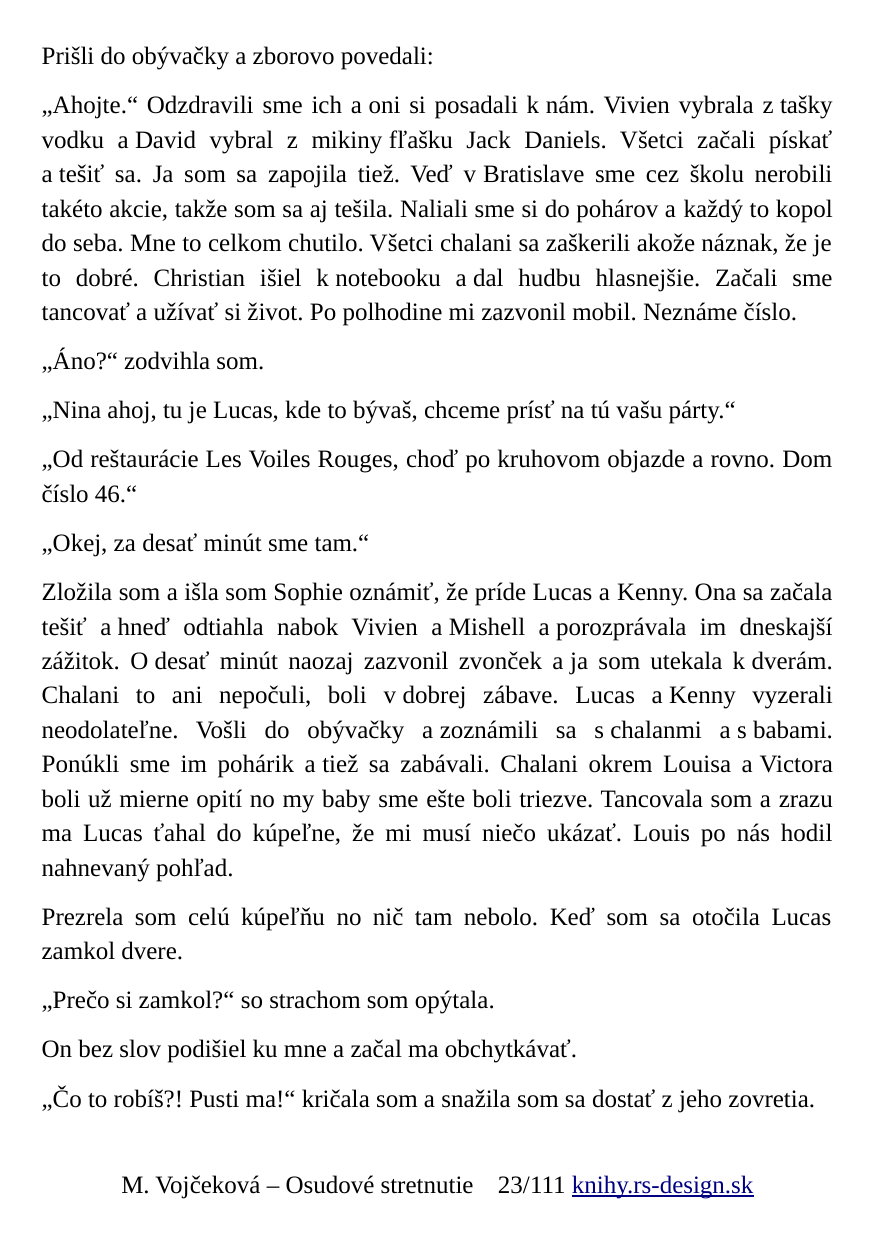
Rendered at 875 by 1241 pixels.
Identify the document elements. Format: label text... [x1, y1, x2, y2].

text „Ahojte.“ Odzdravili sme ich a oni si posadali k nám. Vivien vybrala z tašky vodku a David vybral z mikiny fľašku Jack Daniels. Všetci začali pískať a tešiť sa. Ja som sa zapojila tiež. Veď v Bratislave sme cez školu nerobili takéto akcie, takže som sa aj tešila. Naliali sme si do pohárov a každý to kopol do seba. Mne to celkom chutilo. Všetci chalani sa zaškerili akože náznak, že je to dobré. Christian išiel k notebooku a dal hudbu hlasnejšie. Začali sme tancovať a užívať si život. Po polhodine mi zazvonil mobil. Neznáme číslo. [41, 90, 833, 326]
text „Okej, za desať minút sme tam.“ [41, 528, 833, 557]
text Prezrela som celú kúpeľňu no nič tam nebolo. Keď som sa otočila Lucas zamkol dvere. [41, 902, 833, 965]
text Prišli do obývačky a zborovo povedali: [41, 41, 833, 70]
text „Od reštaurácie Les Voiles Rouges, choď po kruhovom objazde a rovno. Dom číslo 46.“ [41, 444, 833, 508]
text „Čo to robíš?! Pusti ma!“ kričala som a snažila som sa dostať z jeho zovretia. [41, 1084, 833, 1112]
text „Nina ahoj, tu je Lucas, kde to bývaš, chceme prísť na tú vašu párty.“ [41, 395, 833, 424]
text „Áno?“ zodvihla som. [41, 346, 833, 375]
text On bez slov podišiel ku mne a začal ma obchytkávať. [41, 1034, 833, 1063]
text Zložila som a išla som Sophie oznámiť, že príde Lucas a Kenny. Ona sa začala tešiť a hneď odtiahla nabok Vivien a Mishell a porozprávala im dneskajší zážitok. O desať minút naozaj zazvonil zvonček a ja som utekala k dverám. Chalani to ani nepočuli, boli v dobrej zábave. Lucas a Kenny vyzerali neodolateľne. Vošli do obývačky a zoznámili sa s chalanmi a s babami. Ponúkli sme im pohárik a tiež sa zabávali. Chalani okrem Louisa a Victora boli už mierne opití no my baby sme ešte boli triezve. Tancovala som a zrazu ma Lucas ťahal do kúpeľne, že mi musí niečo ukázať. Louis po nás hodil nahnevaný pohľad. [41, 577, 833, 882]
text „Prečo si zamkol?“ so strachom som opýtala. [41, 986, 833, 1014]
